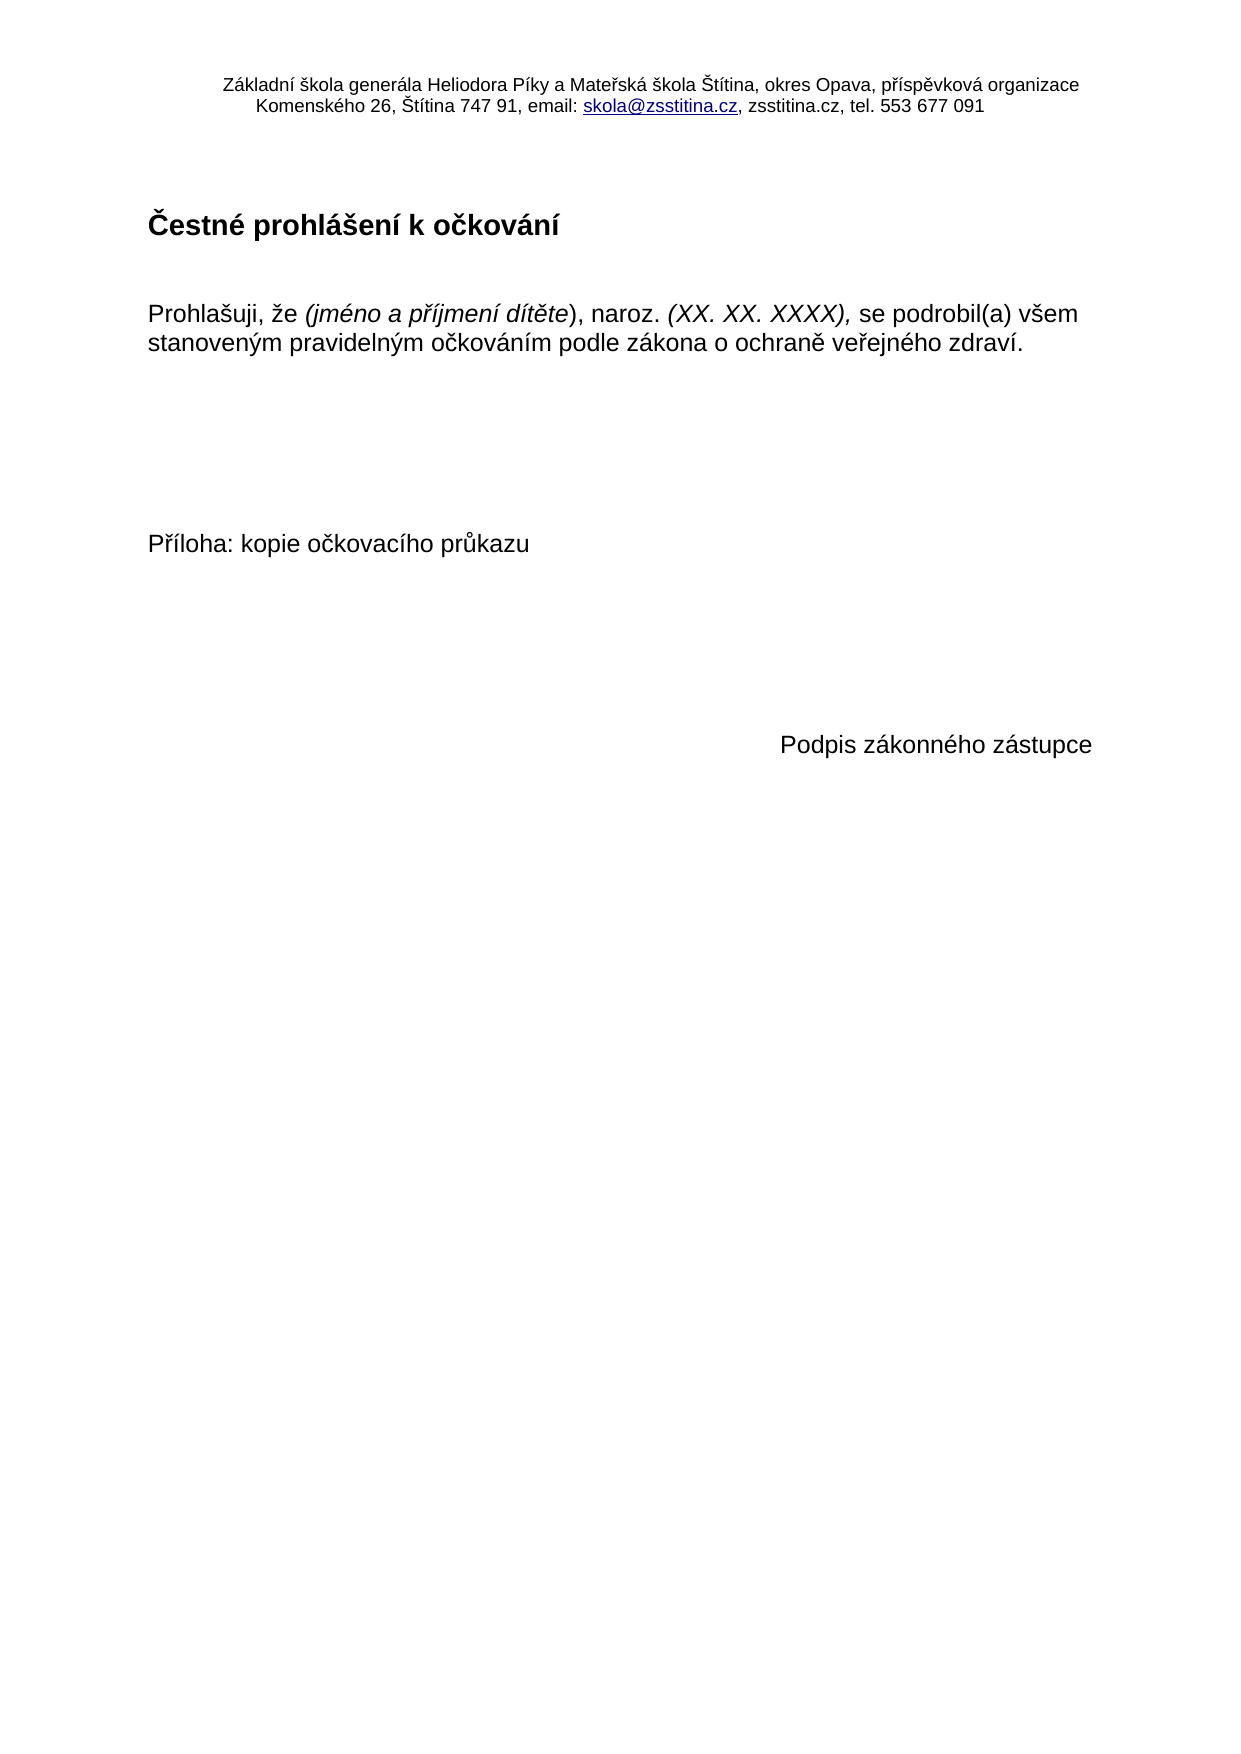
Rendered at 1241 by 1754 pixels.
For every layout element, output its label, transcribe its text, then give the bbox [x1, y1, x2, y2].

text Čestné prohlášení k očkování [148, 208, 1093, 241]
text Prohlašuji, že (jméno a příjmení dítěte), naroz. (XX. XX. XXXX), se podrobil(a) všem stanoveným pravidelným očkováním podle zákona o ochraně veřejného zdraví. [148, 299, 1093, 356]
text Základní škola generála Heliodora Píky a Mateřská škola Štítina, okres Opava, příspěvková organizace [223, 74, 1093, 95]
text Podpis zákonného zástupce [148, 730, 1093, 759]
text Komenského 26, Štítina 747 91, email: skola@zsstitina.cz, zsstitina.cz, tel. 553 677 091 [148, 95, 1093, 117]
text Příloha: kopie očkovacího průkazu [148, 529, 1093, 558]
